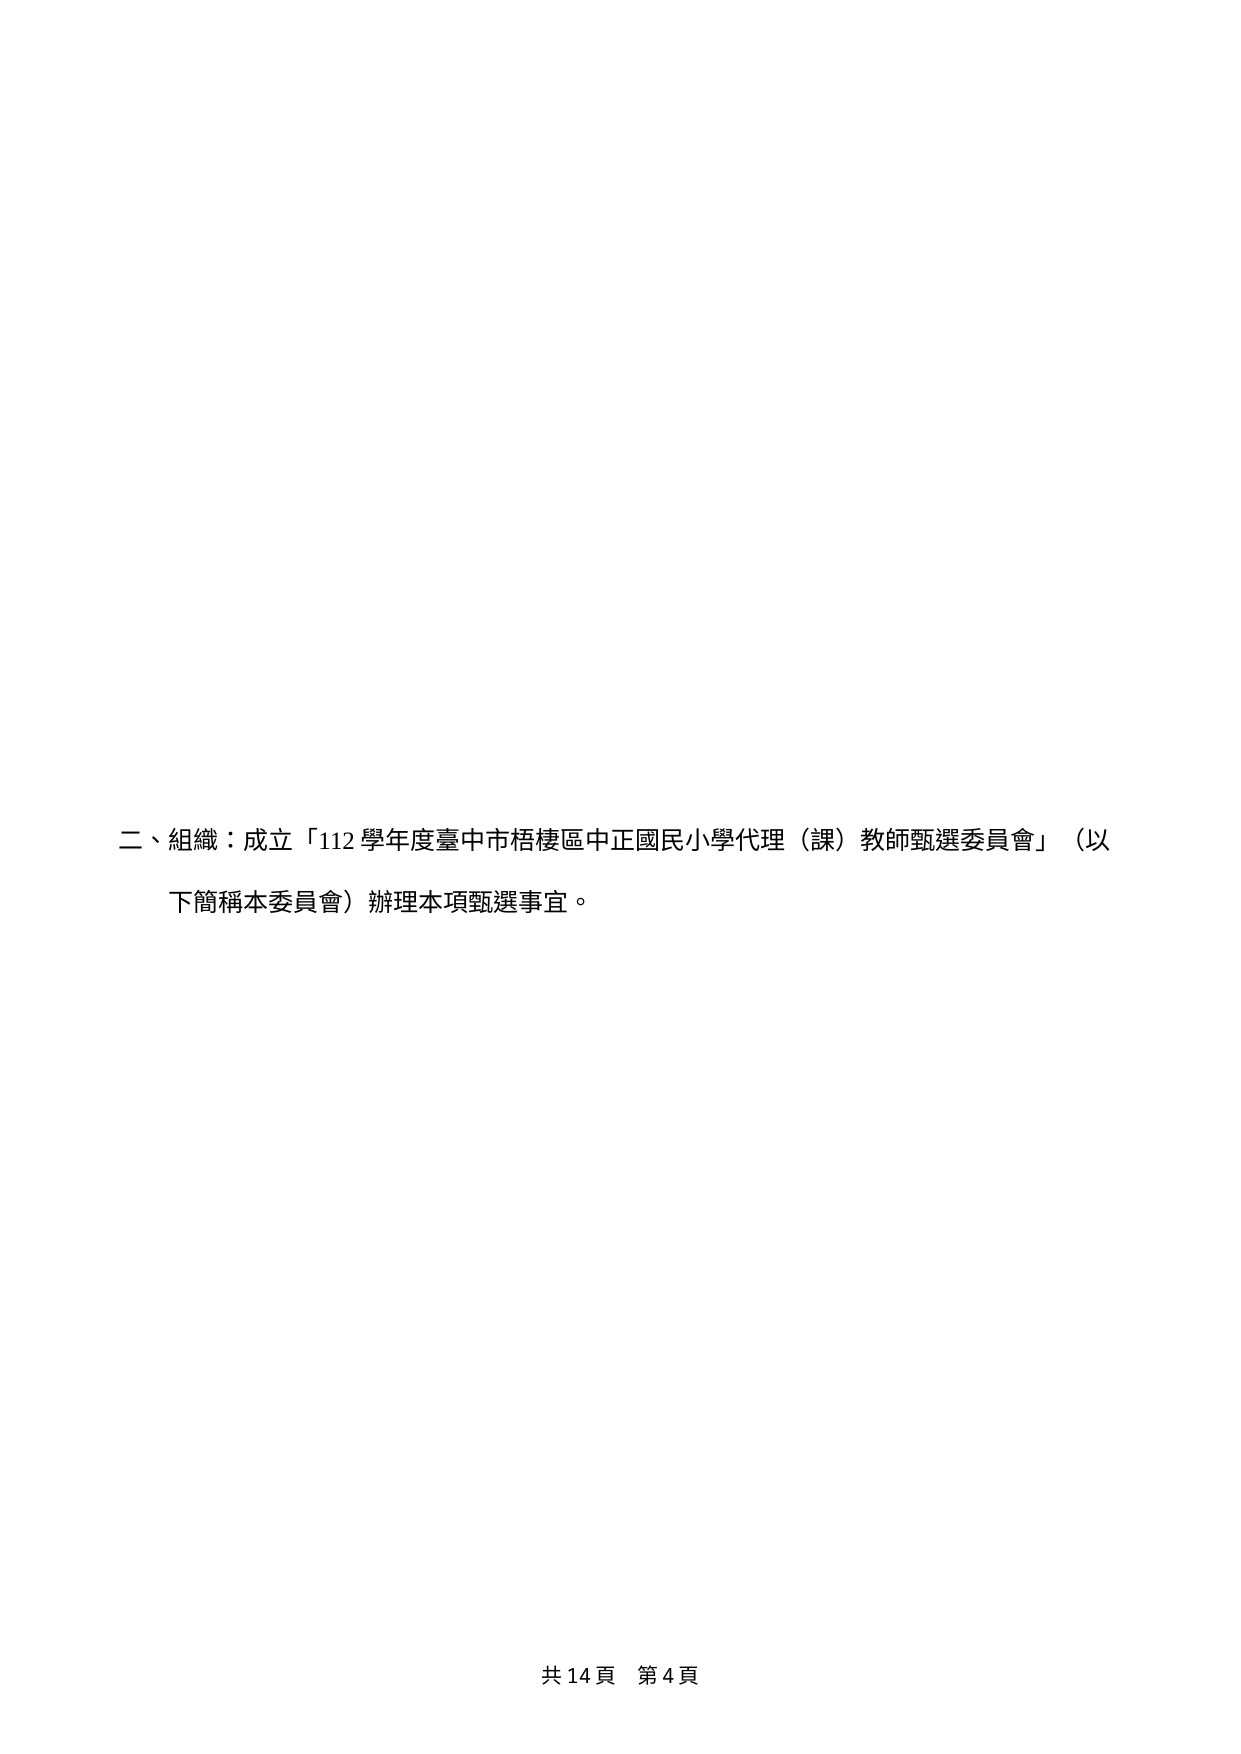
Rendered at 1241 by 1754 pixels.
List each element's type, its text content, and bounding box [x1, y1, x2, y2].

text 二、組織：成立「112學年度臺中市梧棲區中正國民小學代理（課）教師甄選委員會」（以下簡稱本委員會）辦理本項甄選事宜。 [118, 797, 1122, 922]
